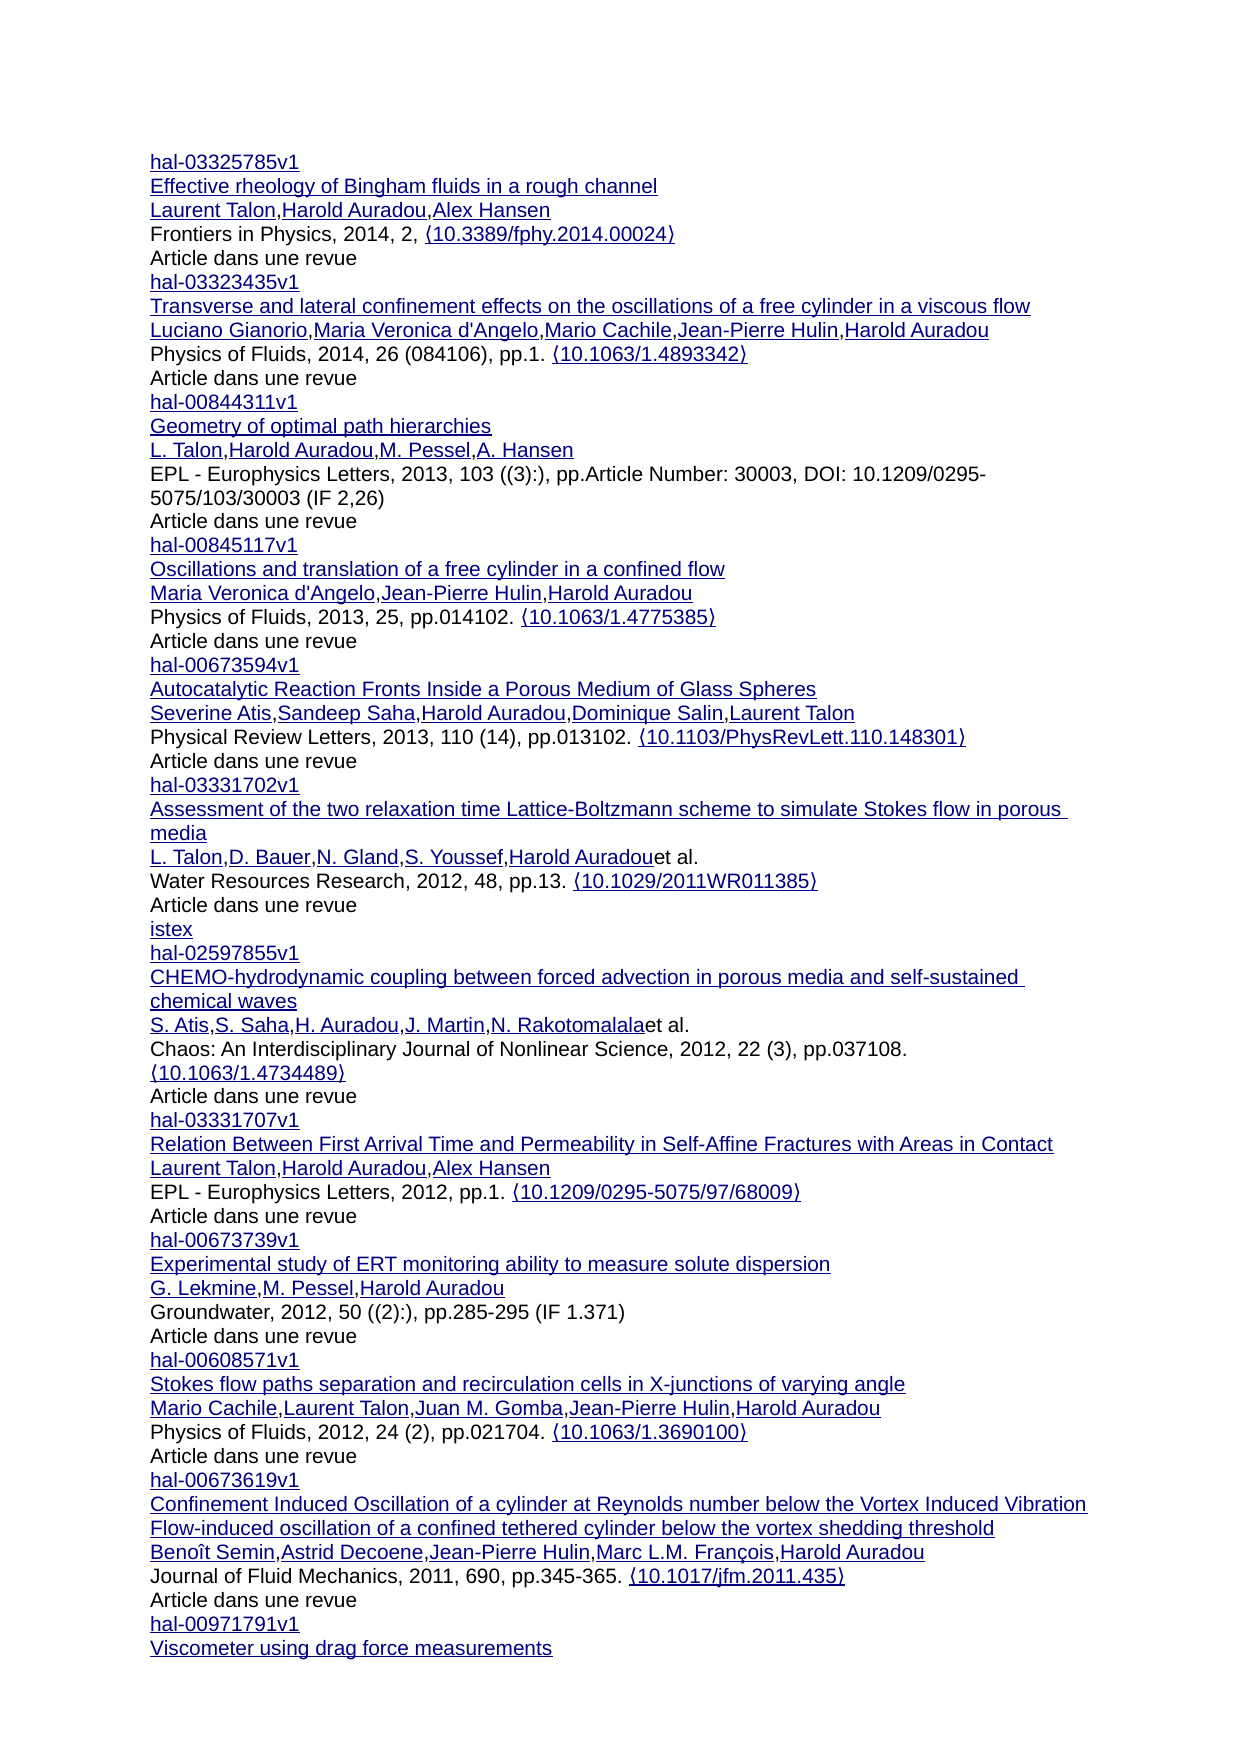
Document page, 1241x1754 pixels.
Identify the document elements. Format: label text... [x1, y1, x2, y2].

table_cell Transverse and lateral confinement effects on the oscillations of a free cylinder in a viscous flow Luciano Gianorio,Maria Veronica d'Angelo,Mario Cachile,Jean-Pierre Hulin,Harold Auradou Physics of Fluids, 2014, 26 (084106), pp.1. ⟨10.1063/1.4893342⟩ Article dans une revue hal-00844311v1 [150, 294, 1090, 413]
table_cell Assessment of the two relaxation time Lattice-Boltzmann scheme to simulate Stokes flow in porous media L. Talon,D. Bauer,N. Gland,S. Youssef,Harold Auradouet al. Water Resources Research, 2012, 48, pp.13. ⟨10.1029/2011WR011385⟩ Article dans une revue istex hal-02597855v1 [150, 797, 1090, 964]
table_cell Oscillations and translation of a free cylinder in a confined flow Maria Veronica d'Angelo,Jean-Pierre Hulin,Harold Auradou Physics of Fluids, 2013, 25, pp.014102. ⟨10.1063/1.4775385⟩ Article dans une revue hal-00673594v1 [150, 557, 1090, 677]
table_cell Autocatalytic Reaction Fronts Inside a Porous Medium of Glass Spheres Severine Atis,Sandeep Saha,Harold Auradou,Dominique Salin,Laurent Talon Physical Review Letters, 2013, 110 (14), pp.013102. ⟨10.1103/PhysRevLett.110.148301⟩ Article dans une revue hal-03331702v1 [150, 677, 1090, 797]
table_cell Effective rheology of Bingham fluids in a rough channel Laurent Talon,Harold Auradou,Alex Hansen Frontiers in Physics, 2014, 2, ⟨10.3389/fphy.2014.00024⟩ Article dans une revue hal-03323435v1 [150, 174, 1090, 294]
table_cell Stokes flow paths separation and recirculation cells in X-junctions of varying angle Mario Cachile,Laurent Talon,Juan M. Gomba,Jean-Pierre Hulin,Harold Auradou Physics of Fluids, 2012, 24 (2), pp.021704. ⟨10.1063/1.3690100⟩ Article dans une revue hal-00673619v1 [150, 1372, 1090, 1492]
table_cell Viscometer using drag force measurements [150, 1635, 1090, 1659]
table_cell Relation Between First Arrival Time and Permeability in Self-Affine Fractures with Areas in Contact Laurent Talon,Harold Auradou,Alex Hansen EPL - Europhysics Letters, 2012, pp.1. ⟨10.1209/0295-5075/97/68009⟩ Article dans une revue hal-00673739v1 [150, 1132, 1090, 1252]
table_cell hal-03325785v1 [150, 150, 1090, 174]
table_cell Experimental study of ERT monitoring ability to measure solute dispersion G. Lekmine,M. Pessel,Harold Auradou Groundwater, 2012, 50 ((2):), pp.285-295 (IF 1.371) Article dans une revue hal-00608571v1 [150, 1252, 1090, 1372]
table_cell CHEMO-hydrodynamic coupling between forced advection in porous media and self-sustained chemical waves S. Atis,S. Saha,H. Auradou,J. Martin,N. Rakotomalalaet al. Chaos: An Interdisciplinary Journal of Nonlinear Science, 2012, 22 (3), pp.037108. ⟨10.1063/1.4734489⟩ Article dans une revue hal-03331707v1 [150, 965, 1090, 1132]
table_cell Geometry of optimal path hierarchies L. Talon,Harold Auradou,M. Pessel,A. Hansen EPL - Europhysics Letters, 2013, 103 ((3):), pp.Article Number: 30003, DOI: 10.1209/0295-5075/103/30003 (IF 2,26) Article dans une revue hal-00845117v1 [150, 414, 1090, 557]
table_cell Confinement Induced Oscillation of a cylinder at Reynolds number below the Vortex Induced Vibration Flow-induced oscillation of a confined tethered cylinder below the vortex shedding threshold Benoît Semin,Astrid Decoene,Jean-Pierre Hulin,Marc L.M. François,Harold Auradou Journal of Fluid Mechanics, 2011, 690, pp.345-365. ⟨10.1017/jfm.2011.435⟩ Article dans une revue hal-00971791v1 [150, 1492, 1090, 1635]
